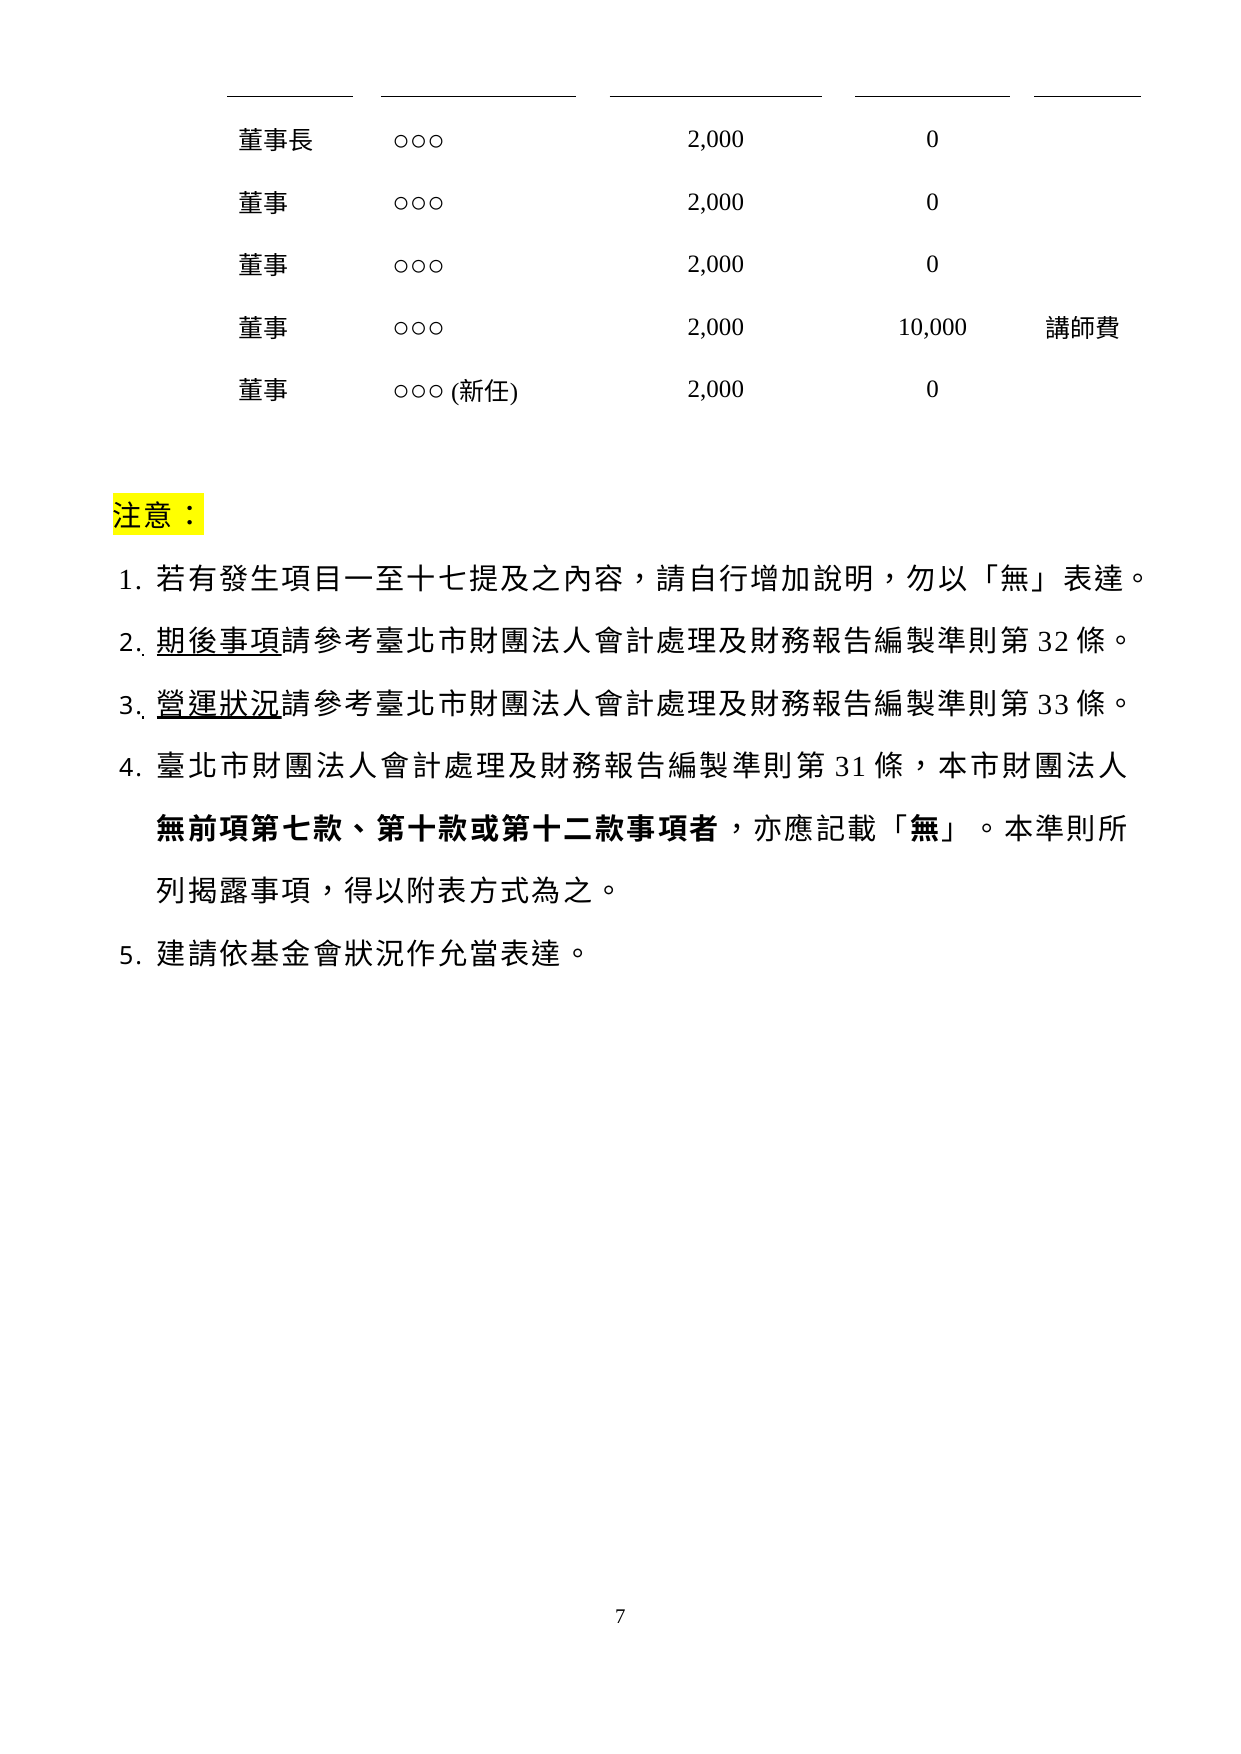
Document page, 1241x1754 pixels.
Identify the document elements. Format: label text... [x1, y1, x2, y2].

table_cell [576, 347, 609, 410]
table_cell 董事 [227, 347, 352, 410]
table_cell [353, 222, 381, 285]
table_cell [576, 160, 609, 222]
table_cell 董事 [227, 160, 352, 222]
table_cell [353, 96, 381, 160]
table_cell 0 [855, 347, 1010, 410]
table_cell 0 [855, 97, 1010, 160]
table_cell ○○○ [381, 285, 576, 347]
table_cell 2,000 [610, 97, 822, 160]
table_cell [1010, 96, 1034, 160]
table_cell [822, 222, 855, 285]
table_cell [353, 347, 381, 410]
table_cell ○○○ (新任) [381, 347, 576, 410]
table_cell 講師費 [1034, 285, 1141, 347]
table_cell [822, 160, 855, 222]
table_cell ○○○ [381, 160, 576, 222]
table_cell [1034, 97, 1141, 160]
table_cell 2,000 [610, 285, 822, 347]
table_cell 2,000 [610, 160, 822, 222]
table_cell [822, 347, 855, 410]
list 建請依基金會狀況作允當表達。 [142, 910, 1128, 972]
table_cell 2,000 [610, 222, 822, 285]
table_cell 2,000 [610, 347, 822, 410]
table_cell ○○○ [381, 222, 576, 285]
table_cell [576, 285, 609, 347]
table_cell [353, 160, 381, 222]
table_cell 董事 [227, 222, 352, 285]
table_cell [1034, 347, 1141, 410]
table_cell 0 [855, 160, 1010, 222]
list 期後事項請參考臺北市財團法人會計處理及財務報告編製準則第32條。 [142, 597, 1128, 660]
table_cell [822, 96, 855, 160]
table_cell 10,000 [855, 285, 1010, 347]
table_cell 0 [855, 222, 1010, 285]
table_cell [1034, 160, 1141, 222]
table_cell ○○○ [381, 97, 576, 160]
table_cell [353, 285, 381, 347]
table_cell [576, 96, 609, 160]
table_cell [1010, 160, 1034, 222]
table_cell [822, 285, 855, 347]
table_cell [1010, 285, 1034, 347]
table_cell 董事長 [227, 97, 352, 160]
table_cell 董事 [227, 285, 352, 347]
table_cell [576, 222, 609, 285]
list 若有發生項目一至十七提及之內容，請自行增加說明，勿以「無」表達。 [142, 535, 1128, 597]
list 營運狀況請參考臺北市財團法人會計處理及財務報告編製準則第33條。 [142, 660, 1128, 722]
table_cell [1010, 347, 1034, 410]
text 注意： [112, 472, 1128, 535]
table_cell [1034, 222, 1141, 285]
table_cell [1010, 222, 1034, 285]
list 臺北市財團法人會計處理及財務報告編製準則第31條，本市財團法人無前項第七款、第十款或第十二款事項者，亦應記載「無」。本準則所列揭露事項，得以附表方式為之。 [142, 722, 1128, 910]
